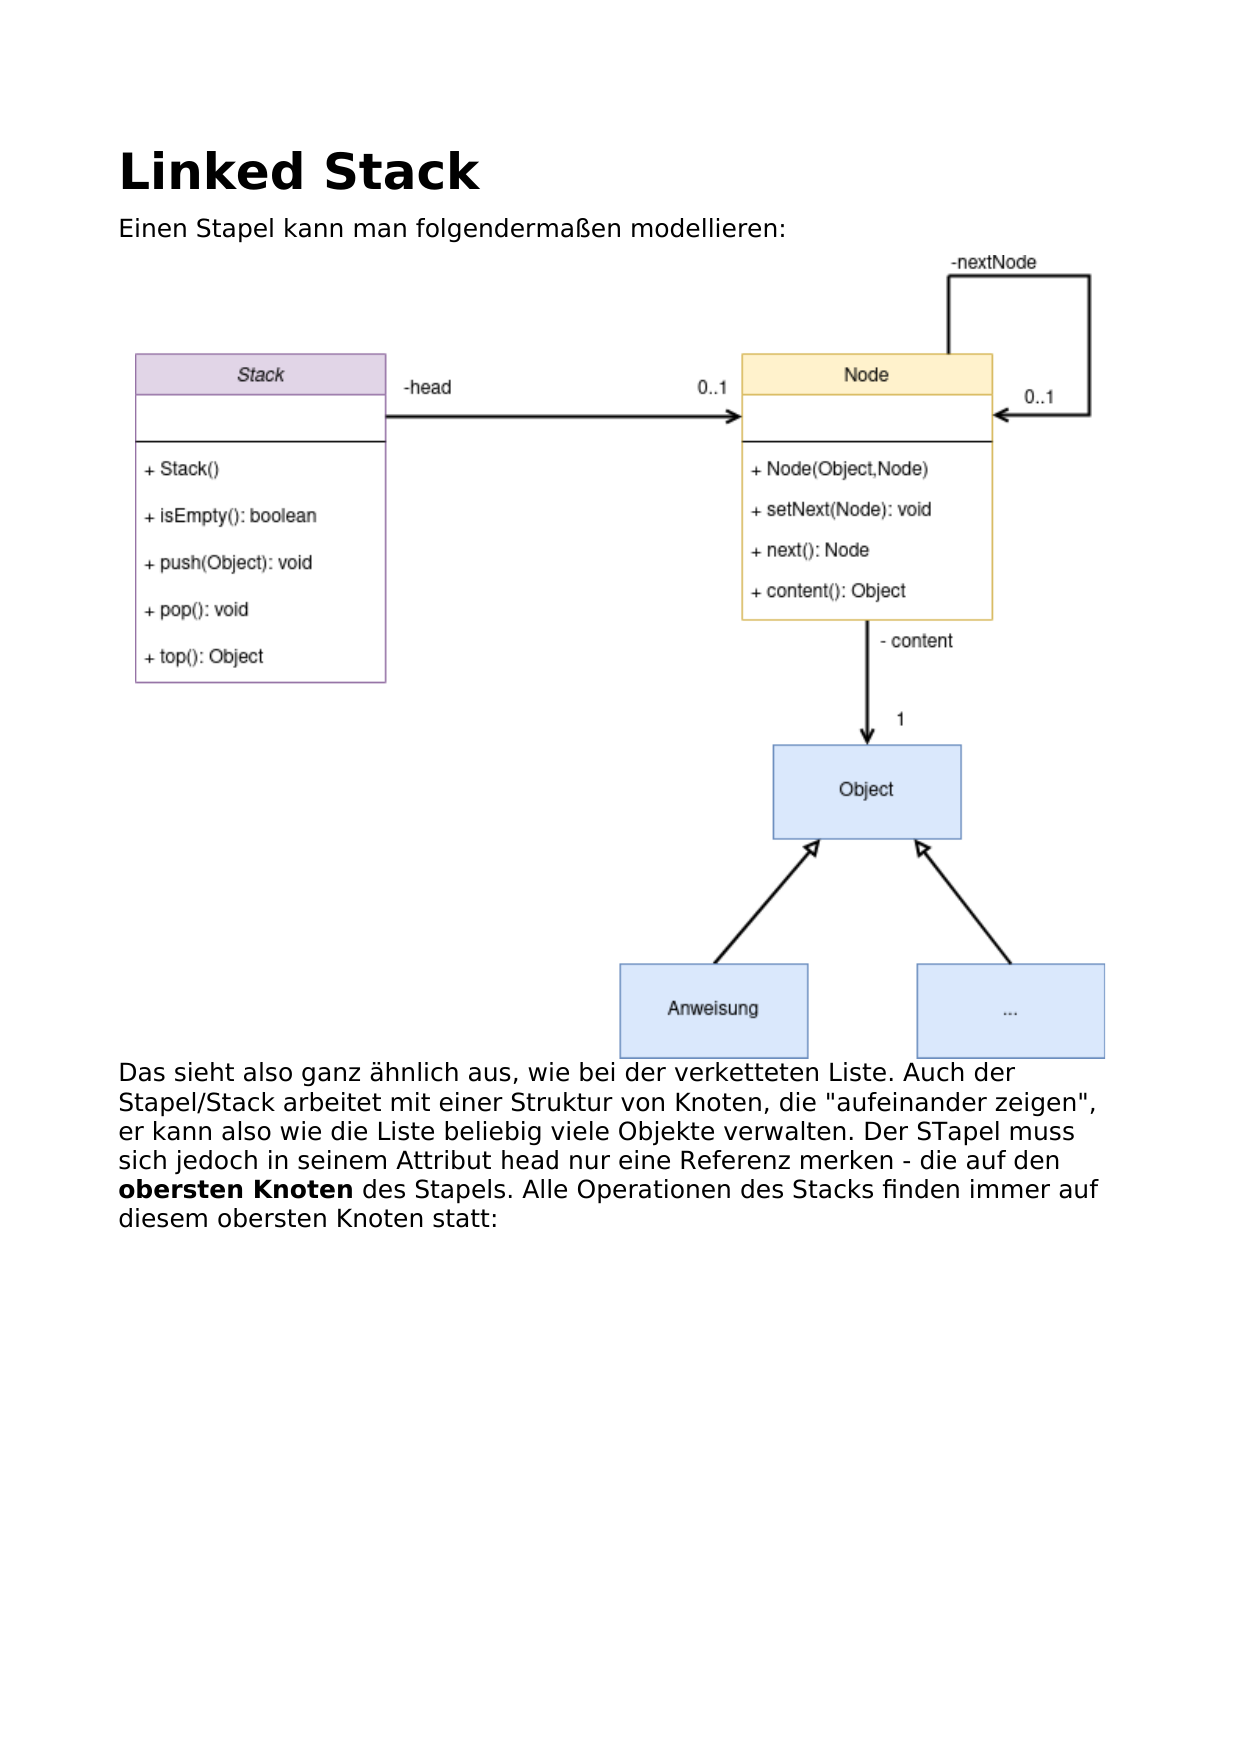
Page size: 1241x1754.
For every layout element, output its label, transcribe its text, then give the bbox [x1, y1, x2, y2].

text Das sieht also ganz ähnlich aus, wie bei der verketteten Liste. Auch der Stapel/Stack arbeitet mit einer Struktur von Knoten, die "aufeinander zeigen", er kann also wie die Liste beliebig viele Objekte verwalten. Der STapel muss sich jedoch in seinem Attribut head nur eine Referenz merken - die auf den obersten Knoten des Stapels. Alle Operationen des Stacks finden immer auf diesem obersten Knoten statt: [118, 839, 1122, 1234]
subtitle Linked Stack [118, 143, 1122, 201]
text Einen Stapel kann man folgendermaßen modellieren: [118, 214, 1122, 243]
picture [135, 255, 1106, 1059]
